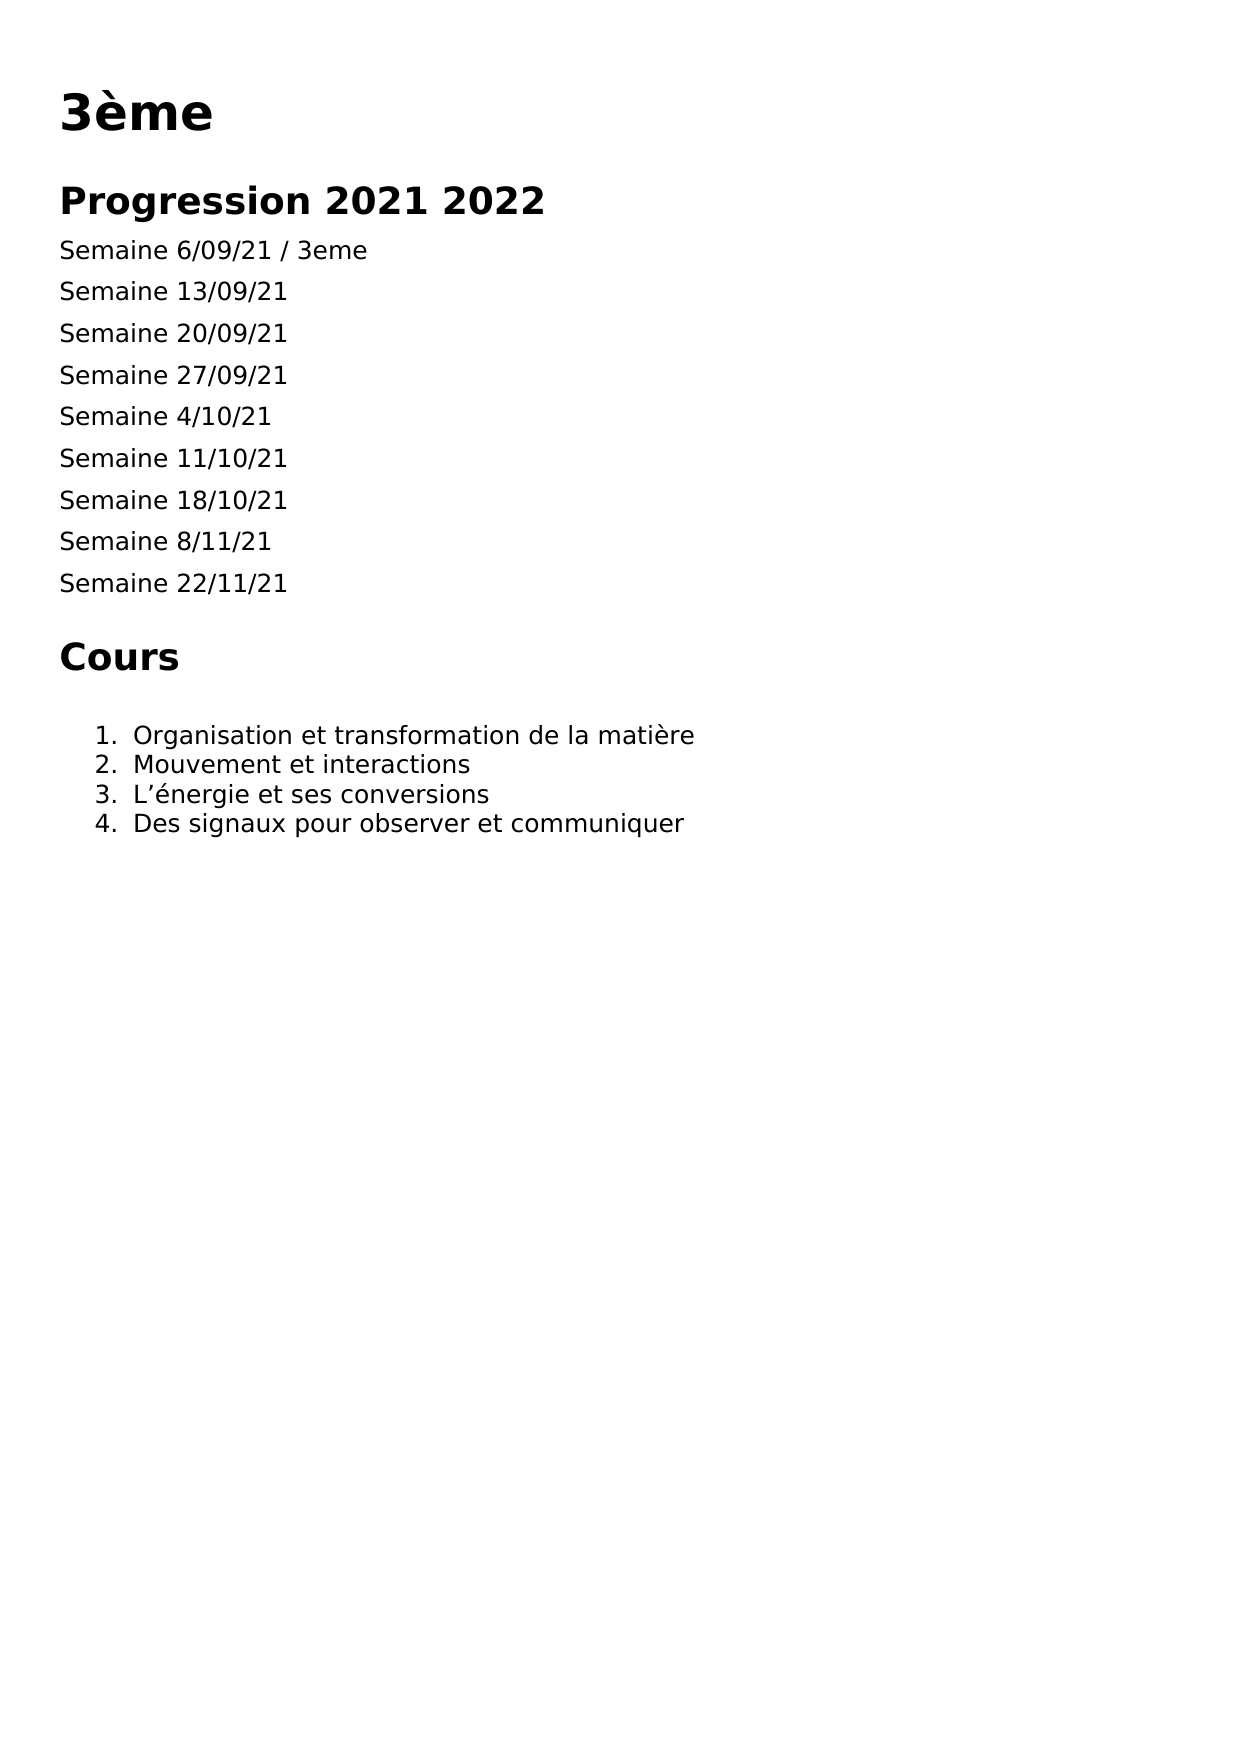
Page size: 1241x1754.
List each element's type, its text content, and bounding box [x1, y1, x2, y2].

text Semaine 13/09/21 [59, 278, 1181, 307]
text Semaine 4/10/21 [59, 403, 1181, 432]
list Mouvement et interactions [118, 751, 1181, 780]
text Semaine 6/09/21 / 3eme [59, 236, 1181, 265]
text Semaine 20/09/21 [59, 319, 1181, 348]
subtitle 3ème [59, 84, 1181, 142]
text Semaine 22/11/21 [59, 569, 1181, 598]
list Des signaux pour observer et communiquer [118, 809, 1181, 838]
text Semaine 18/10/21 [59, 486, 1181, 515]
subtitle Progression 2021 2022 [59, 180, 1181, 223]
subtitle Cours [59, 636, 1181, 679]
list Organisation et transformation de la matière [118, 722, 1181, 751]
text Semaine 11/10/21 [59, 444, 1181, 473]
text Semaine 27/09/21 [59, 361, 1181, 390]
text Semaine 8/11/21 [59, 528, 1181, 557]
list L’énergie et ses conversions [118, 780, 1181, 809]
